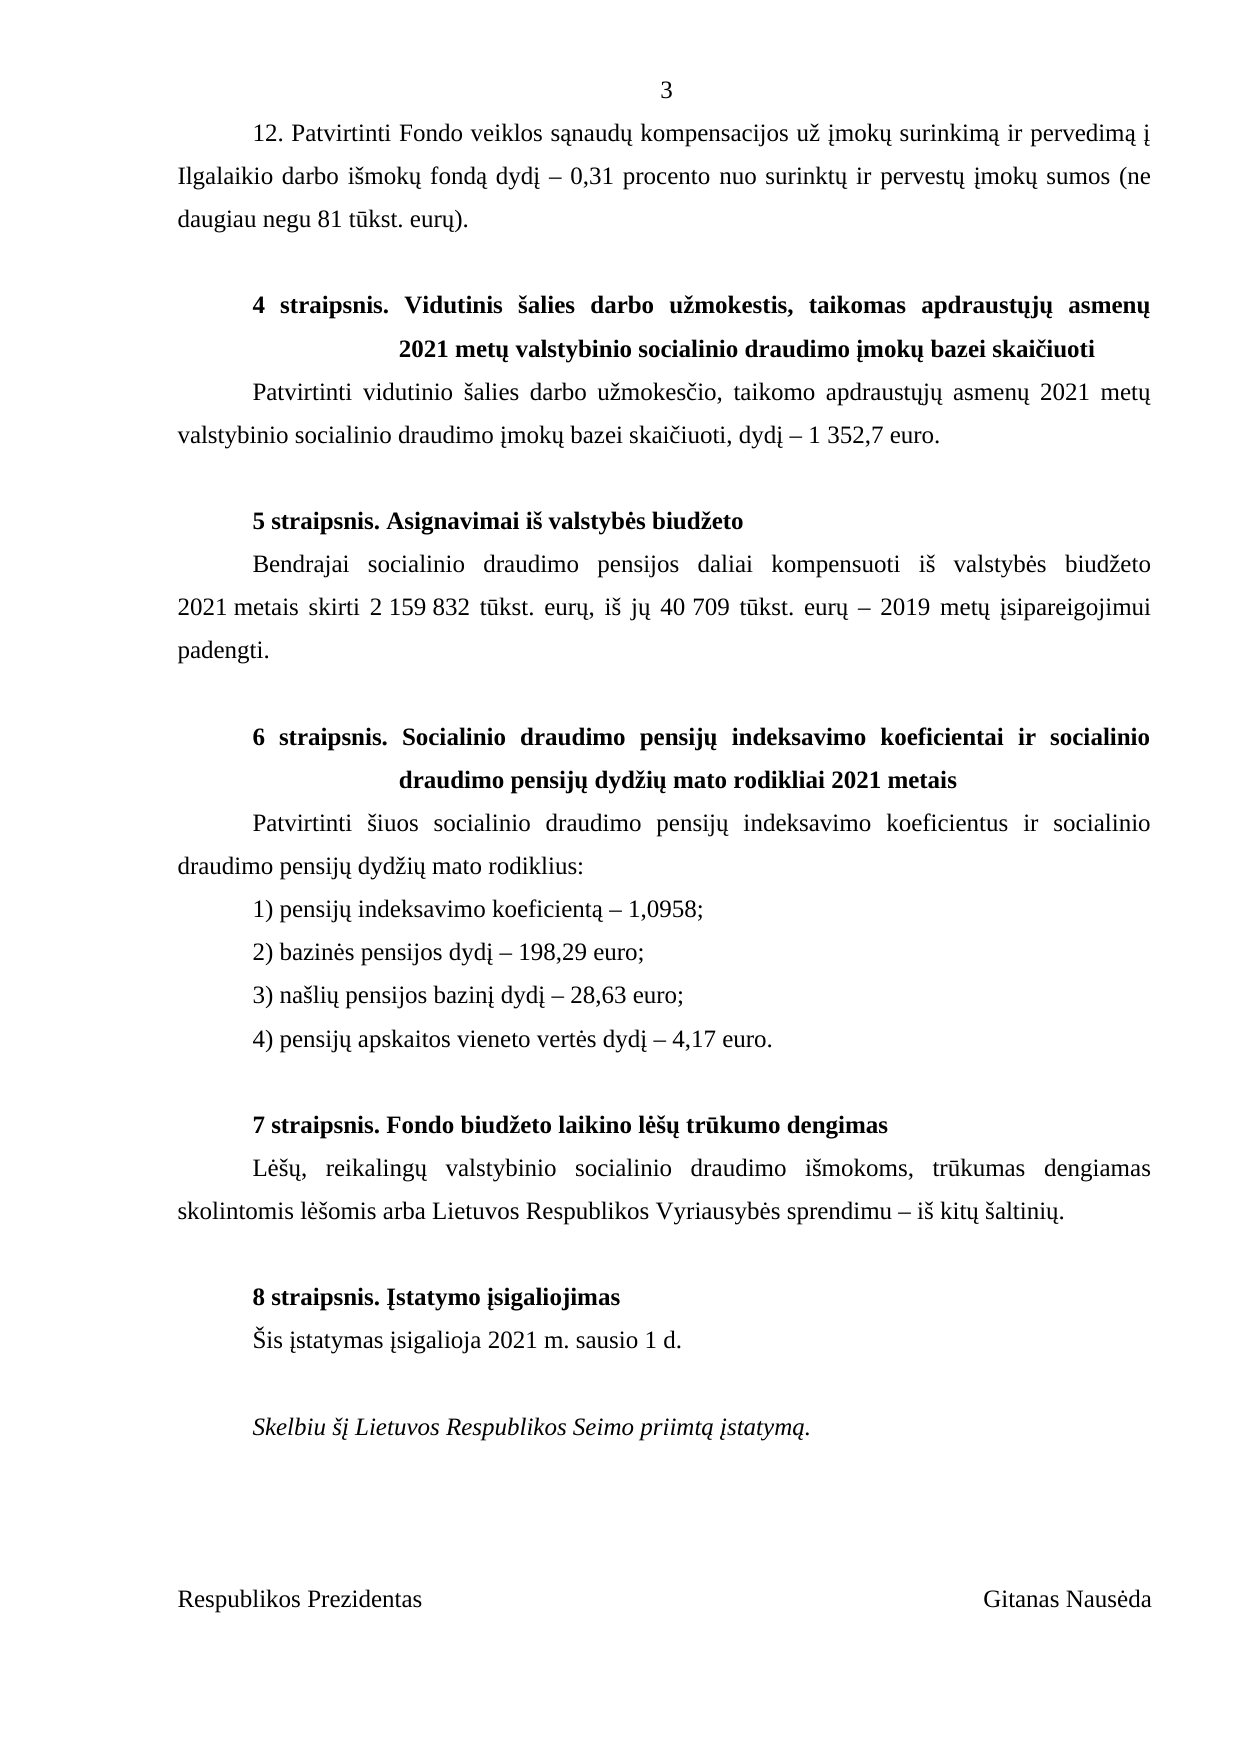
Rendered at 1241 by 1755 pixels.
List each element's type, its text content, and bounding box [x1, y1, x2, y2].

text 4) pensijų apskaitos vieneto vertės dydį – 4,17 euro. [177, 1024, 1152, 1052]
text Šis įstatymas įsigalioja 2021 m. sausio 1 d. [177, 1326, 1152, 1354]
text 6 straipsnis. Socialinio draudimo pensijų indeksavimo koeficientai ir socialinio draudimo pensijų dydžių mato rodikliai 2021 metais [252, 722, 1152, 794]
text Patvirtinti šiuos socialinio draudimo pensijų indeksavimo koeficientus ir socialinio draudimo pensijų dydžių mato rodiklius: [177, 808, 1152, 880]
text 1) pensijų indeksavimo koeficientą – 1,0958; [177, 894, 1152, 923]
text Bendrajai socialinio draudimo pensijos daliai kompensuoti iš valstybės biudžeto 2021 metais skirti 2 159 832 tūkst. eurų, iš jų 40 709 tūkst. eurų – 2019 metų įsipareigojimui padengti. [177, 549, 1152, 664]
text Skelbiu šį Lietuvos Respublikos Seimo priimtą įstatymą. [177, 1412, 1152, 1441]
text 7 straipsnis. Fondo biudžeto laikino lėšų trūkumo dengimas [177, 1110, 1152, 1139]
text 4 straipsnis. Vidutinis šalies darbo užmokestis, taikomas apdraustųjų asmenų 2021 metų valstybinio socialinio draudimo įmokų bazei skaičiuoti [252, 291, 1152, 362]
text 8 straipsnis. Įstatymo įsigaliojimas [177, 1282, 1152, 1311]
text 2) bazinės pensijos dydį – 198,29 euro; [177, 937, 1152, 966]
text Lėšų, reikalingų valstybinio socialinio draudimo išmokoms, trūkumas dengiamas skolintomis lėšomis arba Lietuvos Respublikos Vyriausybės sprendimu – iš kitų šaltinių. [177, 1153, 1152, 1225]
text Respublikos Prezidentas Gitanas Nausėda [177, 1584, 1152, 1613]
text 5 straipsnis. Asignavimai iš valstybės biudžeto [177, 506, 1152, 535]
text 12. Patvirtinti Fondo veiklos sąnaudų kompensacijos už įmokų surinkimą ir pervedimą į Ilgalaikio darbo išmokų fondą dydį – 0,31 procento nuo surinktų ir pervestų įmokų sumos (ne daugiau negu 81 tūkst. eurų). [177, 118, 1152, 233]
text Patvirtinti vidutinio šalies darbo užmokesčio, taikomo apdraustųjų asmenų 2021 metų valstybinio socialinio draudimo įmokų bazei skaičiuoti, dydį – 1 352,7 euro. [177, 377, 1152, 449]
text 3) našlių pensijos bazinį dydį – 28,63 euro; [177, 981, 1152, 1009]
